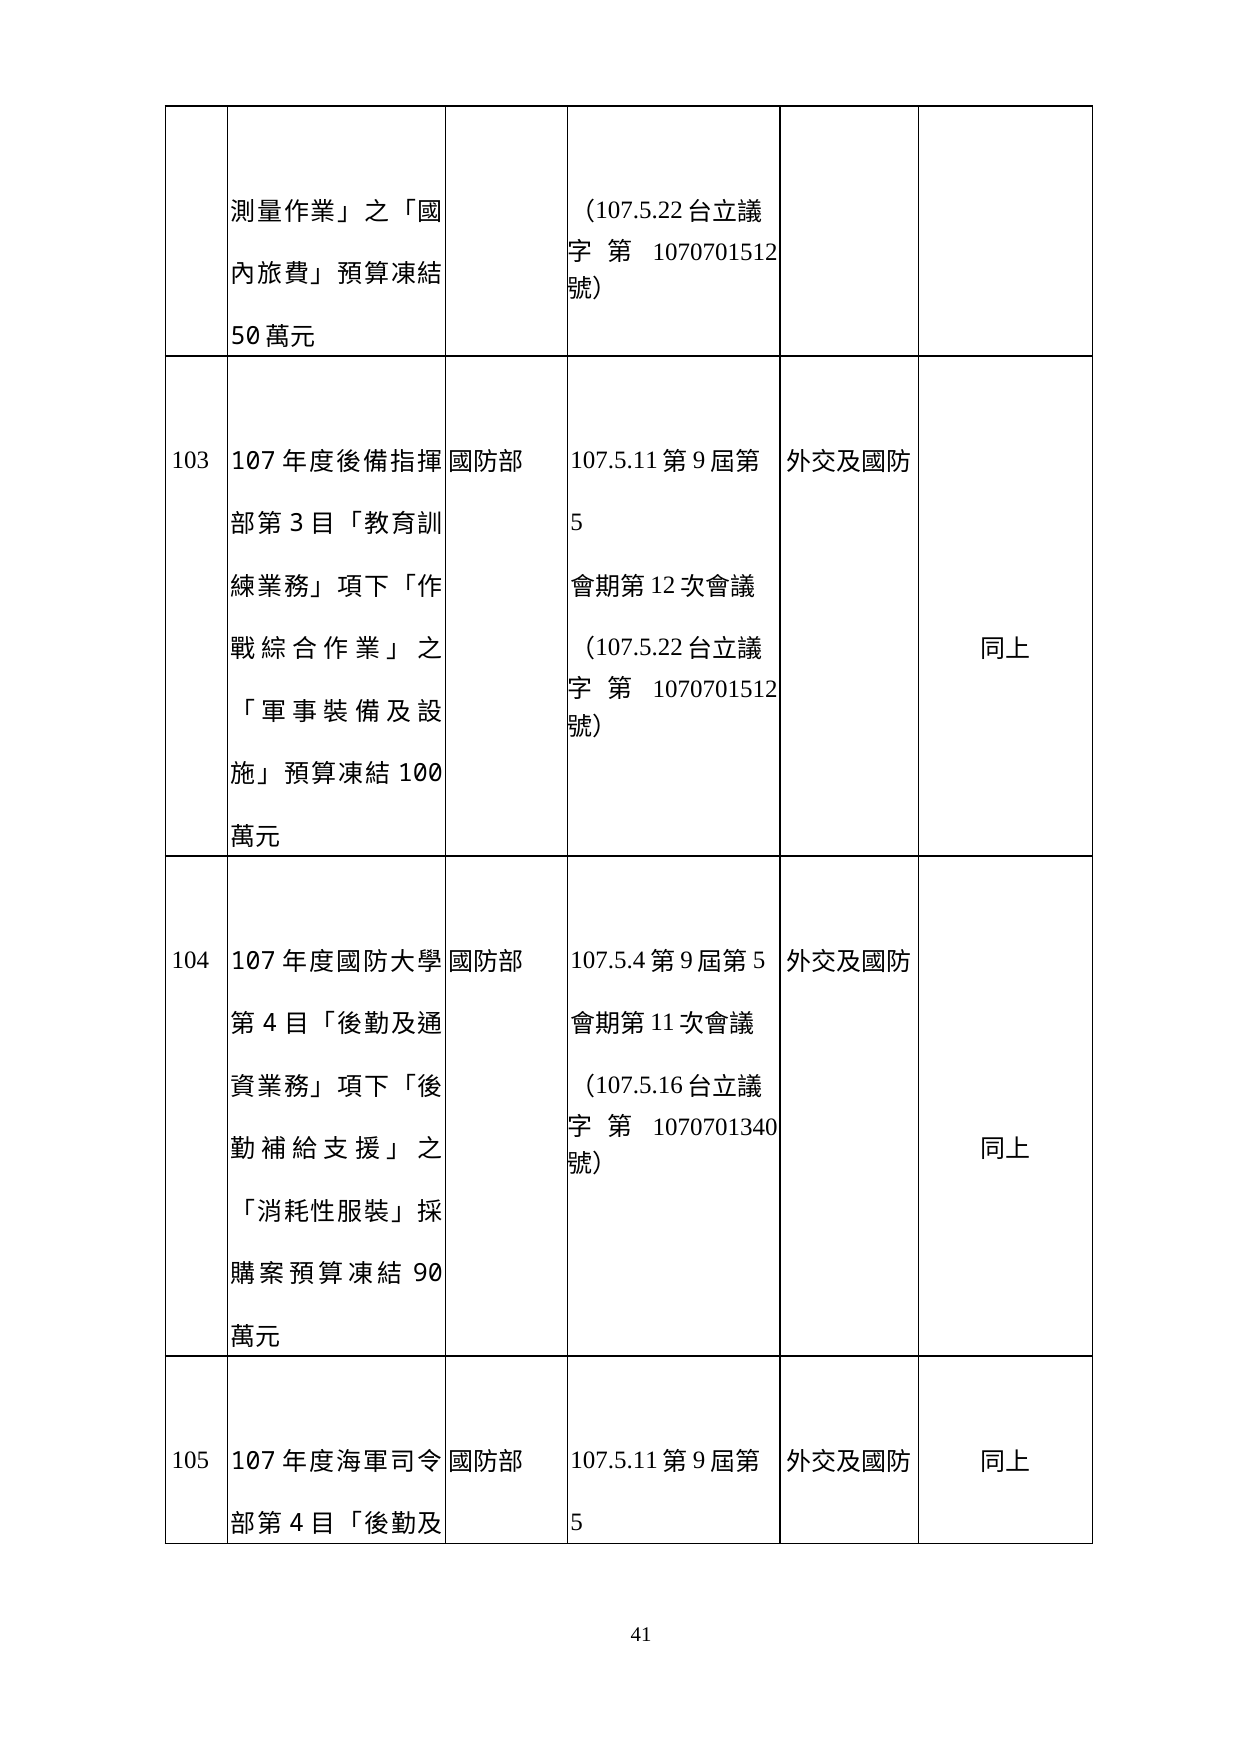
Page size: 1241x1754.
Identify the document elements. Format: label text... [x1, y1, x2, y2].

table_cell 外交及國防 [781, 857, 918, 1355]
table_cell 國防部 [446, 1357, 567, 1543]
table_cell 外交及國防 [781, 357, 918, 855]
table_cell （107.5.22台立議 字第1070701512號） [568, 107, 779, 355]
table_cell 107年度國防大學第4目「後勤及通資業務」項下「後勤補給支援」之「消耗性服裝」採購案預算凍結90萬元 [228, 857, 445, 1355]
table_cell [446, 107, 567, 355]
table_cell 國防部 [446, 857, 567, 1355]
table_cell 107.5.4第9屆第5 會期第11次會議（107.5.16台立議 字第1070701340號） [568, 857, 779, 1355]
table_cell [166, 1357, 227, 1543]
table_cell 測量作業」之「國內旅費」預算凍結50萬元 [228, 107, 445, 355]
table_cell 國防部 [446, 357, 567, 855]
table_cell 同上 [919, 357, 1092, 855]
table_cell 外交及國防 [781, 1357, 918, 1543]
table_cell 107年度後備指揮部第3目「教育訓練業務」項下「作戰綜合作業」之「軍事裝備及設施」預算凍結100萬元 [228, 357, 445, 855]
table_cell [166, 857, 227, 1355]
table_cell [781, 107, 918, 355]
table_cell [166, 357, 227, 855]
table_cell 107年度海軍司令部第4目「後勤及 [228, 1357, 445, 1543]
table_cell 同上 [919, 857, 1092, 1355]
table_cell [166, 107, 227, 355]
table_cell 107.5.11第9屆第5 會期第12次會議（107.5.22台立議 字第1070701512號） [568, 357, 779, 855]
table_cell 同上 [919, 1357, 1092, 1543]
table_cell 107.5.11第9屆第5 [568, 1357, 779, 1543]
table_cell [919, 107, 1092, 355]
